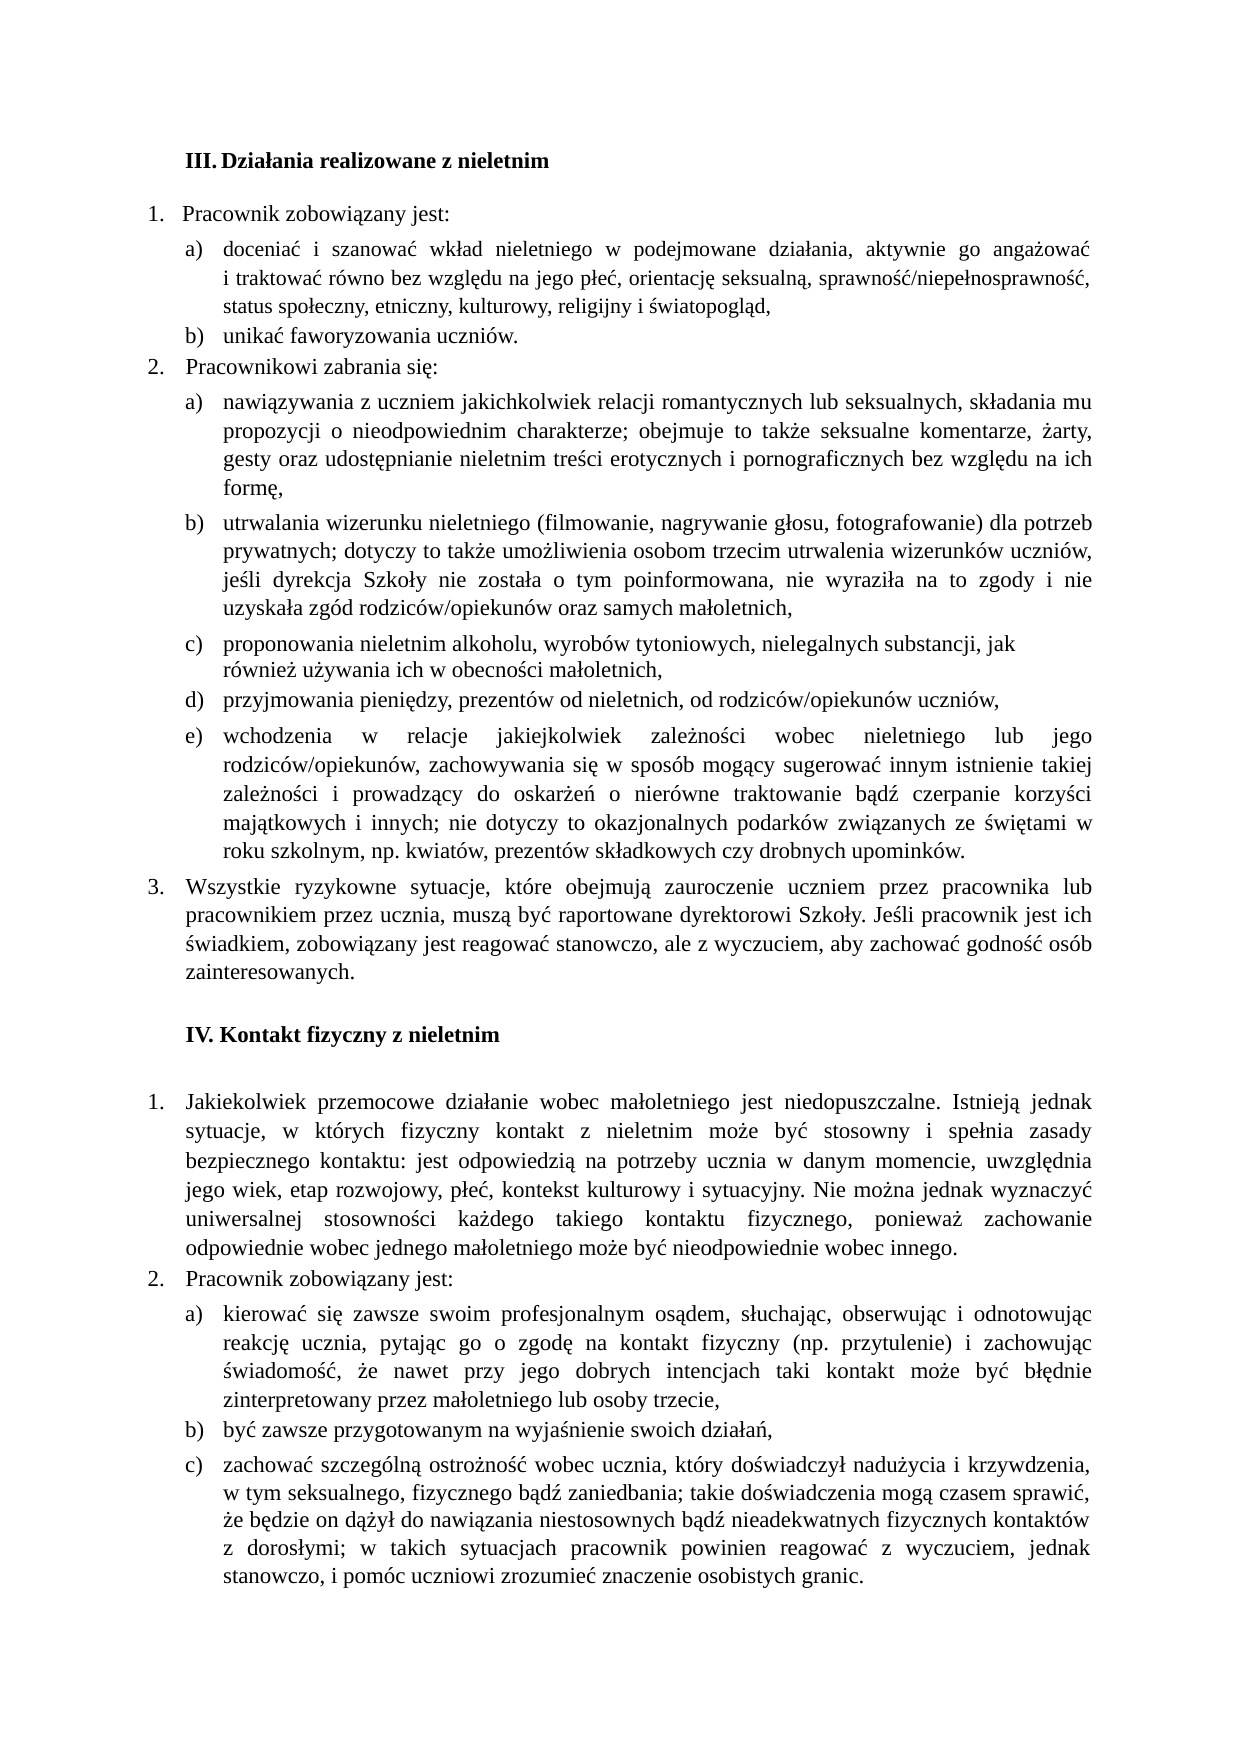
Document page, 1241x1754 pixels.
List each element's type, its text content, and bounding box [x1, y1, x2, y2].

list Pracownik zobowiązany jest: [147, 1264, 1094, 1291]
list nawiązywania z uczniem jakichkolwiek relacji romantycznych lub seksualnych, składania mu propozycji o nieodpowiednim charakterze; obejmuje to także seksualne komentarze, żarty, gesty oraz udostępnianie nieletnim treści erotycznych i pornograficznych bez względu na ich formę, [185, 388, 1094, 500]
list doceniać i szanować wkład nieletniego w podejmowane działania, aktywnie go angażować i traktować równo bez względu na jego płeć, orientację seksualną, sprawność/niepełnosprawność, status społeczny, etniczny, kulturowy, religijny i światopogląd, [185, 235, 1092, 318]
list Działania realizowane z nieletnim [185, 147, 1094, 173]
list przyjmowania pieniędzy, prezentów od nieletnich, od rodziców/opiekunów uczniów, [185, 686, 1094, 712]
list 1. Pracownik zobowiązany jest: [147, 199, 1094, 226]
text IV. Kontakt fizyczny z nieletnim [185, 1021, 1094, 1047]
list Wszystkie ryzykowne sytuacje, które obejmują zauroczenie uczniem przez pracownika lub pracownikiem przez ucznia, muszą być raportowane dyrektorowi Szkoły. Jeśli pracownik jest ich świadkiem, zobowiązany jest reagować stanowczo, ale z wyczuciem, aby zachować godność osób zainteresowanych. [147, 873, 1094, 984]
list unikać faworyzowania uczniów. [185, 322, 1094, 348]
list być zawsze przygotowanym na wyjaśnienie swoich działań, [185, 1416, 1094, 1442]
list wchodzenia w relacje jakiejkolwiek zależności wobec nieletniego lub jego rodziców/opiekunów, zachowywania się w sposób mogący sugerować innym istnienie takiej zależności i prowadzący do oskarżeń o nierówne traktowanie bądź czerpanie korzyści majątkowych i innych; nie dotyczy to okazjonalnych podarków związanych ze świętami w roku szkolnym, np. kwiatów, prezentów składkowych czy drobnych upominków. [185, 722, 1094, 864]
list utrwalania wizerunku nieletniego (filmowanie, nagrywanie głosu, fotografowanie) dla potrzeb prywatnych; dotyczy to także umożliwienia osobom trzecim utrwalenia wizerunków uczniów, jeśli dyrekcja Szkoły nie została o tym poinformowana, nie wyraziła na to zgody i nie uzyskała zgód rodziców/opiekunów oraz samych małoletnich, [185, 509, 1094, 621]
list Jakiekolwiek przemocowe działanie wobec małoletniego jest niedopuszczalne. Istnieją jednak sytuacje, w których fizyczny kontakt z nieletnim może być stosowny i spełnia zasady bezpiecznego kontaktu: jest odpowiedzią na potrzeby ucznia w danym momencie, uwzględnia jego wiek, etap rozwojowy, płeć, kontekst kulturowy i sytuacyjny. Nie można jednak wyznaczyć uniwersalnej stosowności każdego takiego kontaktu fizycznego, ponieważ zachowanie odpowiednie wobec jednego małoletniego może być nieodpowiednie wobec innego. [147, 1088, 1094, 1261]
list Pracownikowi zabrania się: [147, 353, 1094, 379]
list zachować szczególną ostrożność wobec ucznia, który doświadczył nadużycia i krzywdzenia, w tym seksualnego, fizycznego bądź zaniedbania; takie doświadczenia mogą czasem sprawić, że będzie on dążył do nawiązania niestosownych bądź nieadekwatnych fizycznych kontaktów z dorosłymi; w takich sytuacjach pracownik powinien reagować z wyczuciem, jednak stanowczo, i pomóc uczniowi zrozumieć znaczenie osobistych granic. [185, 1451, 1092, 1588]
list kierować się zawsze swoim profesjonalnym osądem, słuchając, obserwując i odnotowując reakcję ucznia, pytając go o zgodę na kontakt fizyczny (np. przytulenie) i zachowując świadomość, że nawet przy jego dobrych intencjach taki kontakt może być błędnie zinterpretowany przez małoletniego lub osoby trzecie, [185, 1300, 1094, 1412]
list proponowania nieletnim alkoholu, wyrobów tytoniowych, nielegalnych substancji, jak również używania ich w obecności małoletnich, [185, 630, 1092, 682]
